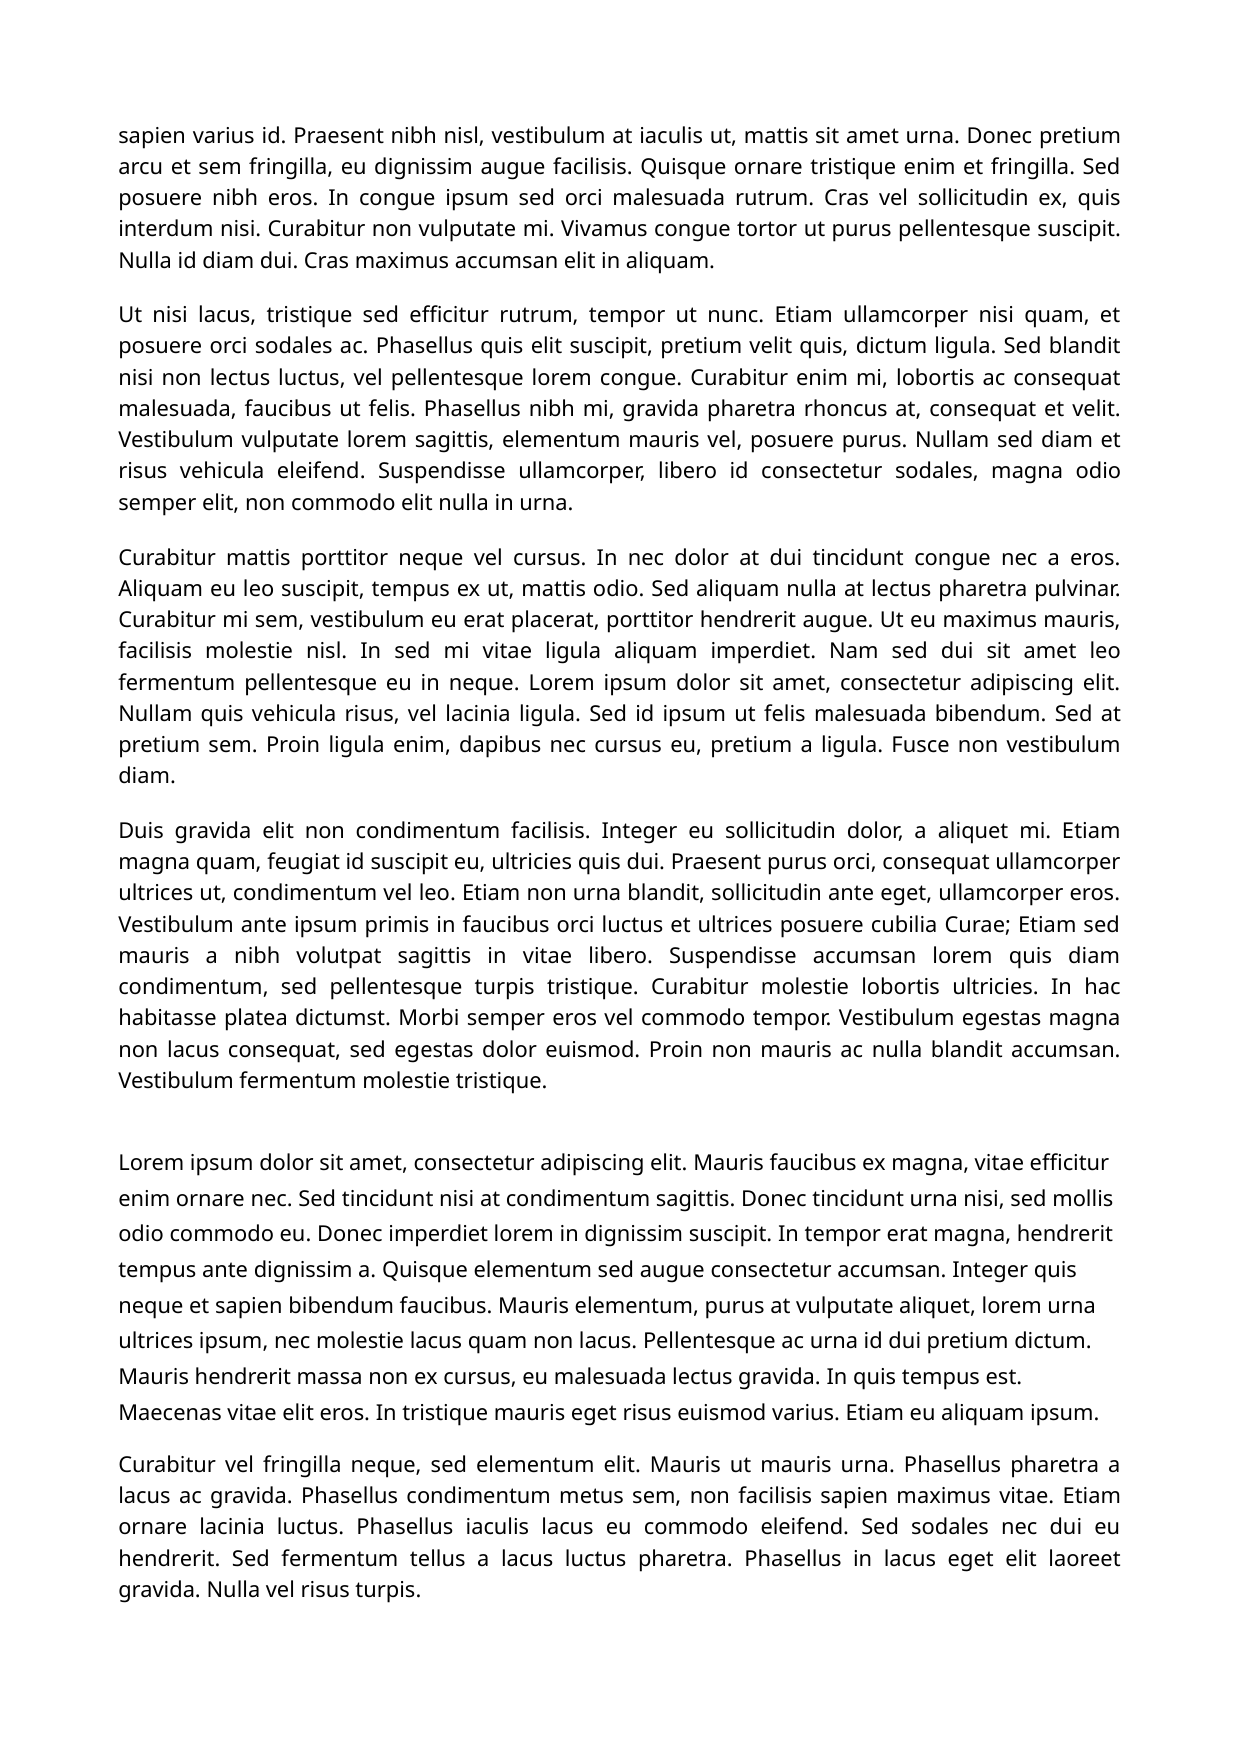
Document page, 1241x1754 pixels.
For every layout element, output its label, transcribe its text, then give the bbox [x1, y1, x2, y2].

text sapien varius id. Praesent nibh nisl, vestibulum at iaculis ut, mattis sit amet urna. Donec pretium arcu et sem fringilla, eu dignissim augue facilisis. Quisque ornare tristique enim et fringilla. Sed posuere nibh eros. In congue ipsum sed orci malesuada rutrum. Cras vel sollicitudin ex, quis interdum nisi. Curabitur non vulputate mi. Vivamus congue tortor ut purus pellentesque suscipit. Nulla id diam dui. Cras maximus accumsan elit in aliquam. [118, 118, 1122, 274]
text Curabitur vel fringilla neque, sed elementum elit. Mauris ut mauris urna. Phasellus pharetra a lacus ac gravida. Phasellus condimentum metus sem, non facilisis sapien maximus vitae. Etiam ornare lacinia luctus. Phasellus iaculis lacus eu commodo eleifend. Sed sodales nec dui eu hendrerit. Sed fermentum tellus a lacus luctus pharetra. Phasellus in lacus eget elit laoreet gravida. Nulla vel risus turpis. [118, 1447, 1122, 1603]
text Lorem ipsum dolor sit amet, consectetur adipiscing elit. Mauris faucibus ex magna, vitae efficitur enim ornare nec. Sed tincidunt nisi at condimentum sagittis. Donec tincidunt urna nisi, sed mollis odio commodo eu. Donec imperdiet lorem in dignissim suscipit. In tempor erat magna, hendrerit tempus ante dignissim a. Quisque elementum sed augue consectetur accumsan. Integer quis neque et sapien bibendum faucibus. Mauris elementum, purus at vulputate aliquet, lorem urna ultrices ipsum, nec molestie lacus quam non lacus. Pellentesque ac urna id dui pretium dictum. Mauris hendrerit massa non ex cursus, eu malesuada lectus gravida. In quis tempus est. Maecenas vitae elit eros. In tristique mauris eget risus euismod varius. Etiam eu aliquam ipsum. [118, 1147, 1122, 1427]
text Ut nisi lacus, tristique sed efficitur rutrum, tempor ut nunc. Etiam ullamcorper nisi quam, et posuere orci sodales ac. Phasellus quis elit suscipit, pretium velit quis, dictum ligula. Sed blandit nisi non lectus luctus, vel pellentesque lorem congue. Curabitur enim mi, lobortis ac consequat malesuada, faucibus ut felis. Phasellus nibh mi, gravida pharetra rhoncus at, consequat et velit. Vestibulum vulputate lorem sagittis, elementum mauris vel, posuere purus. Nullam sed diam et risus vehicula eleifend. Suspendisse ullamcorper, libero id consectetur sodales, magna odio semper elit, non commodo elit nulla in urna. [118, 298, 1122, 517]
text Duis gravida elit non condimentum facilisis. Integer eu sollicitudin dolor, a aliquet mi. Etiam magna quam, feugiat id suscipit eu, ultricies quis dui. Praesent purus orci, consequat ullamcorper ultrices ut, condimentum vel leo. Etiam non urna blandit, sollicitudin ante eget, ullamcorper eros. Vestibulum ante ipsum primis in faucibus orci luctus et ultrices posuere cubilia Curae; Etiam sed mauris a nibh volutpat sagittis in vitae libero. Suspendisse accumsan lorem quis diam condimentum, sed pellentesque turpis tristique. Curabitur molestie lobortis ultricies. In hac habitasse platea dictumst. Morbi semper eros vel commodo tempor. Vestibulum egestas magna non lacus consequat, sed egestas dolor euismod. Proin non mauris ac nulla blandit accumsan. Vestibulum fermentum molestie tristique. [118, 813, 1122, 1095]
text Curabitur mattis porttitor neque vel cursus. In nec dolor at dui tincidunt congue nec a eros. Aliquam eu leo suscipit, tempus ex ut, mattis odio. Sed aliquam nulla at lectus pharetra pulvinar. Curabitur mi sem, vestibulum eu erat placerat, porttitor hendrerit augue. Ut eu maximus mauris, facilisis molestie nisl. In sed mi vitae ligula aliquam imperdiet. Nam sed dui sit amet leo fermentum pellentesque eu in neque. Lorem ipsum dolor sit amet, consectetur adipiscing elit. Nullam quis vehicula risus, vel lacinia ligula. Sed id ipsum ut felis malesuada bibendum. Sed at pretium sem. Proin ligula enim, dapibus nec cursus eu, pretium a ligula. Fusce non vestibulum diam. [118, 540, 1122, 790]
